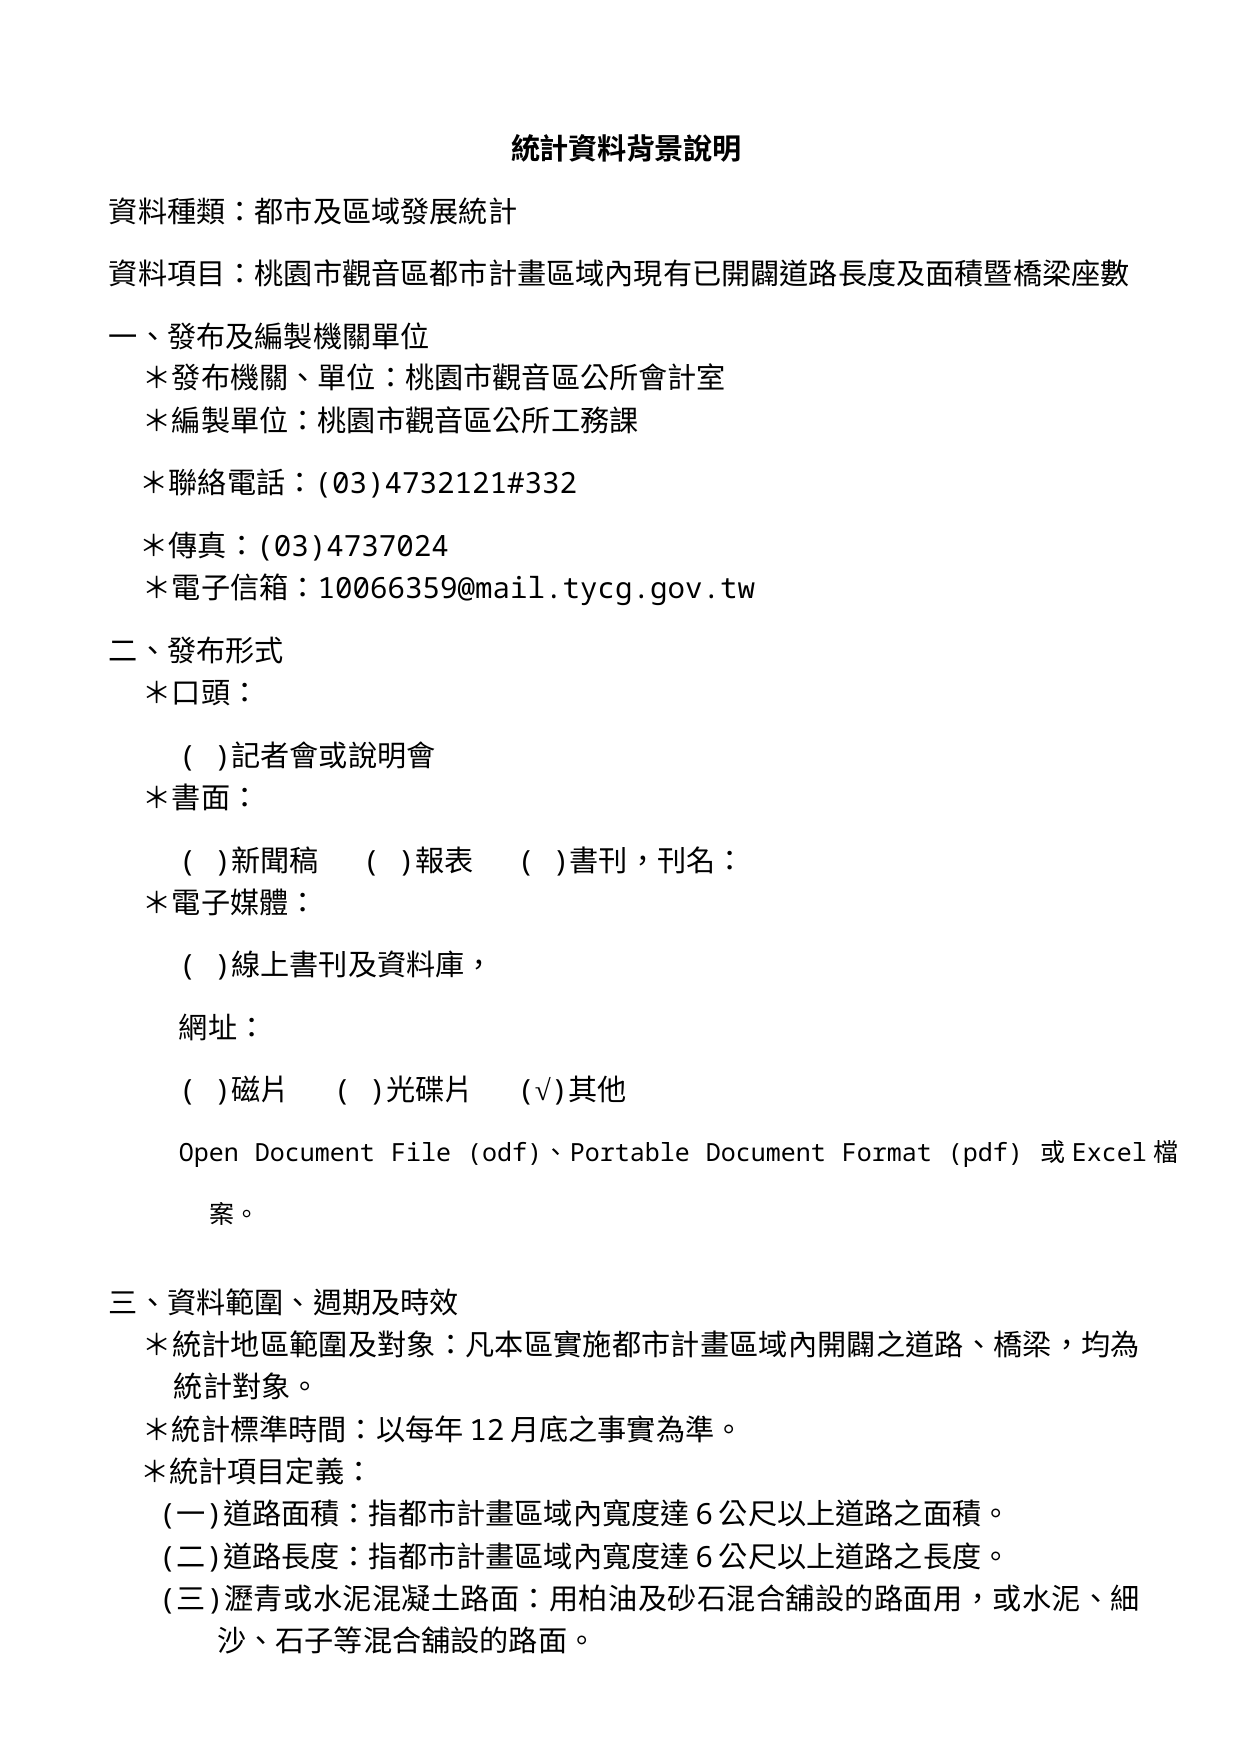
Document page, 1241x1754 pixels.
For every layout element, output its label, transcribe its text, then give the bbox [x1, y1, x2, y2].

table_header 統計資料背景說明 資料種類：都市及區域發展統計 資料項目：桃園市觀音區都市計畫區域內現有已開闢道路長度及面積暨橋梁座數 一、發布及編製機關單位 ＊發布機關、單位：桃園市觀音區公所會計室 ＊編製單位：桃園市觀音區公所工務課 ＊聯絡電話：(03)4732121#332 ＊傳真：(03)4737024 ＊電子信箱：10066359@mail.tycg.gov.tw 二、發布形式 ＊口頭： ( )記者會或說明會 ＊書面： ( )新聞稿 ( )報表 ( )書刊，刊名： ＊電子媒體： ( )線上書刊及資料庫， 網址： ( )磁片 ( )光碟片 (√)其他 Open Document File (odf)、Portable Document Format (pdf) 或Excel檔案。 三、資料範圍、週期及時效 ＊統計地區範圍及對象：凡本區實施都市計畫區域內開闢之道路、橋梁，均為統計對象。 ＊統計標準時間：以每年12月底之事實為準。 ＊統計項目定義： (一)道路面積：指都市計畫區域內寬度達6公尺以上道路之面積。 (二)道路長度：指都市計畫區域內寬度達6公尺以上道路之長度。 (三)瀝青或水泥混凝土路面：用柏油及砂石混合舖設的路面用，或水泥、細沙、石子等混合舖設的路面。 (四)碎石路面或砂土路面：用碎石或以砂土舖裝及新闢的路面。 (五)車輛可行駛之路面面積：係指路基以上用以承受車輛行駛部分，並未含人行道、安全島、溝蓋板等道路用地面積。 (六)其他面積：含安全島、溝蓋板、綠地．．等面積。 (七)本表所填為當年度增減數字。 (八)現有道路以路面寬度在6公尺以上者為限，6公尺以下者不列計。 (九)本表所指都市計畫區域內道路，係包括本區經費內建造及經費外建造之路面。意即，凡該道路係在都市計畫區域內，且路面寬度在6公尺以上者，均應包括。 (十)如當年僅修舖原有瀝青路面時，其長度、面積仍然維持原報之長度、面積，不得再予增列，以免重複增加現象。 (十一)如原報之沙土路、碎石路於當年改舖瀝青路時，沙土路、碎石路之長度、面積均應減少；相對的，瀝青路之長度、面積則應增加。注意一增一減，數字應相等。 (十二)在同一條道路上，如前段舖瀝青、後段為沙土或碎石路時，請分別填列瀝青及沙土或碎石路之長度、面積。 (十三)道路交叉路口之長度、面積不得重複計算。 (十四)在同一條道路路線內有不同種類道路者，其長度列入主要路面種類欄內，但其面積則應分別填入各種路面欄內。 (十五)各種橋梁、涵洞面積及長度均應包括在道路面積及長度中。 ＊統計單位：公尺、座、平方公尺。 ＊統計分類：橫項目按都市計畫區別分。 縱項目按瀝青或水泥混凝土路面、碎石路面或砂土路面、橋梁等分類。 ＊發布週期(指資料編製或產生之頻率，如月、季、年等)：年。 ＊時效(指統計標準時間至資料發布時間之間隔時間)：1個月。 ＊資料變革：無。 四、公開資料發布訊息 ＊預告發布日期(含預告方式及週期)： 次年1月底(原訂預告發布日期如遇例假日或國定假日則延至下一個工作日發布)。 ＊同步發送單位(說明資料發布時同步發送之單位或可同步查得該資料之網址)：桃園市政府工務局。 五、資料品質 ＊統計指標編製方法與資料來源說明：依據業務資料彙編。 ＊統計資料交叉查核及確保資料合理性之機制(說明各項資料之相互關係及不同資料來源之相關統計差異性)：紙本紀錄與電子檔案交叉查核。 六、須注意及預定改變之事項(說明預定修正之資料、定義、統計方法等及其修正原因)：無。 七、其他事項：無。 [98, 105, 1155, 1660]
